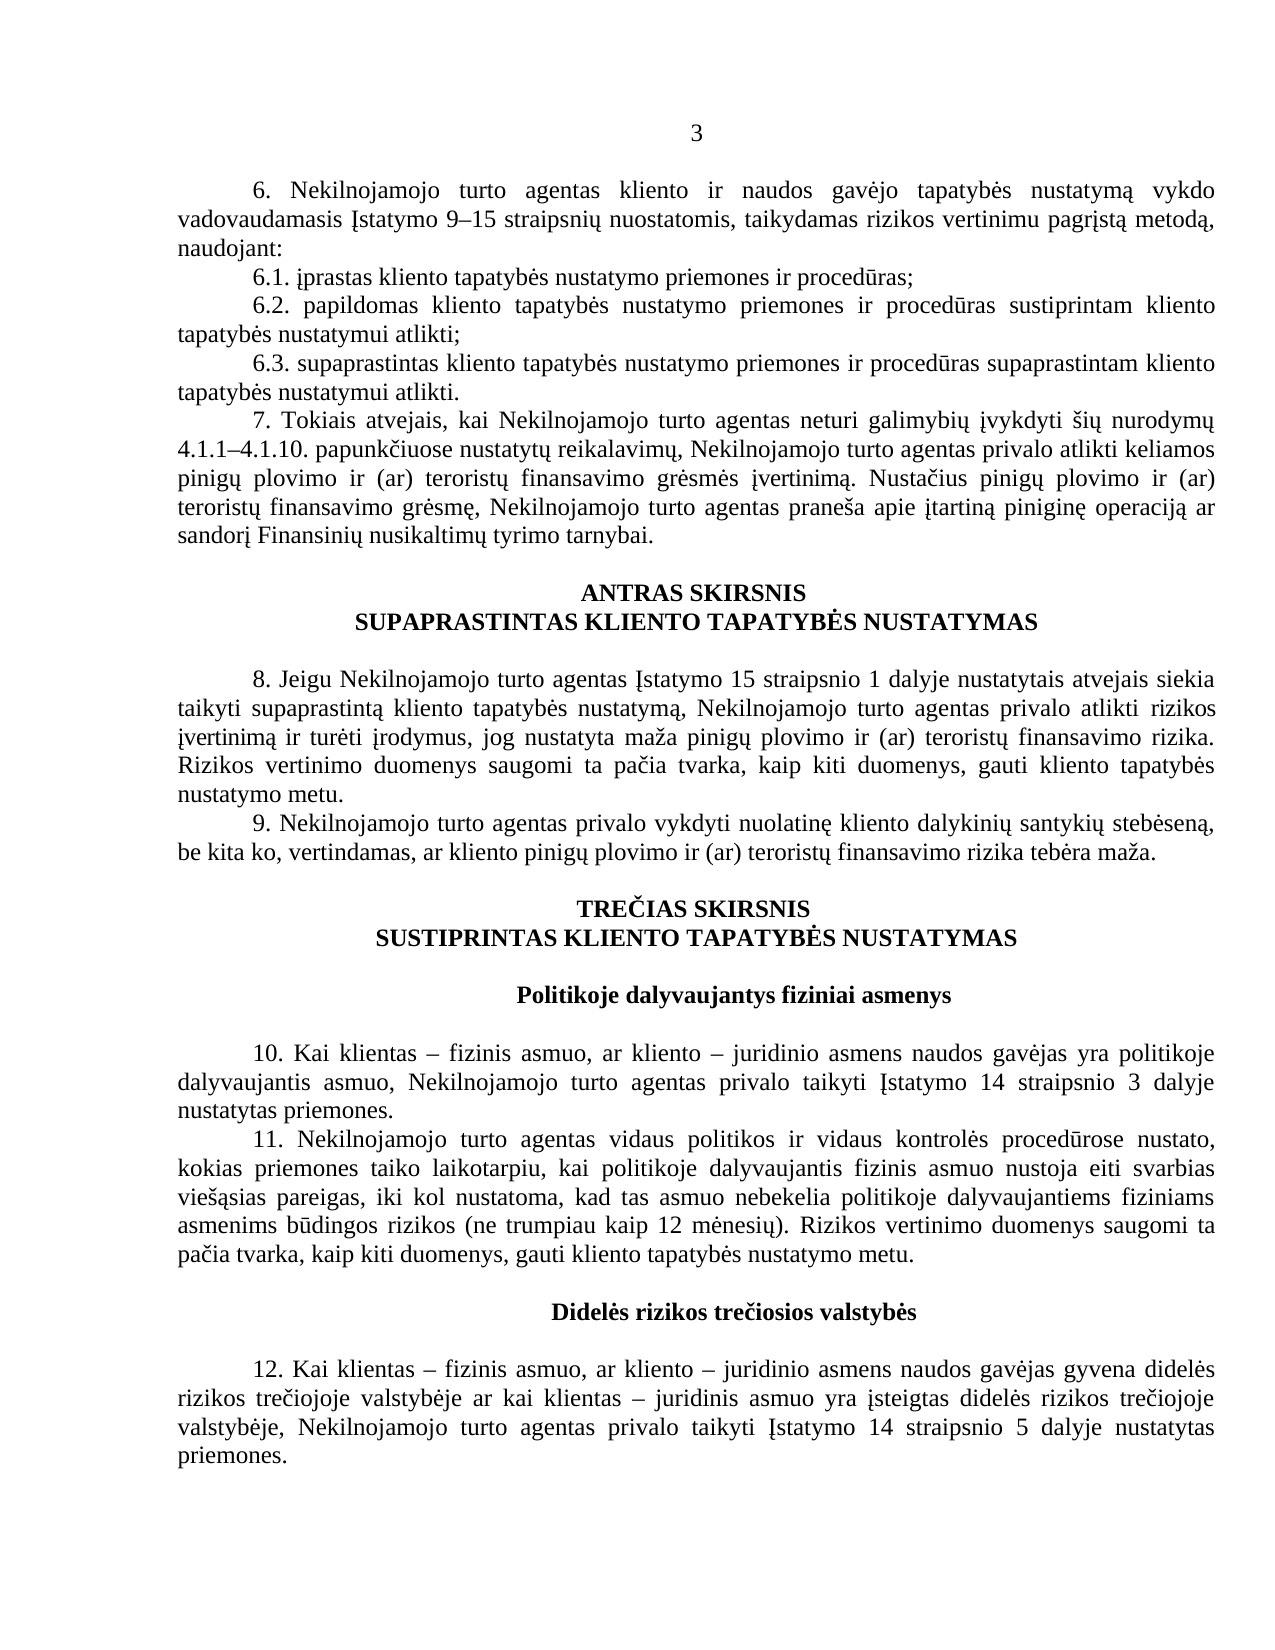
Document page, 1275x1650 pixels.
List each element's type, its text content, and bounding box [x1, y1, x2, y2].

text 8. Jeigu Nekilnojamojo turto agentas Įstatymo 15 straipsnio 1 dalyje nustatytais atvejais siekia taikyti supaprastintą kliento tapatybės nustatymą, Nekilnojamojo turto agentas privalo atlikti rizikos įvertinimą ir turėti įrodymus, jog nustatyta maža pinigų plovimo ir (ar) teroristų finansavimo rizika. Rizikos vertinimo duomenys saugomi ta pačia tvarka, kaip kiti duomenys, gauti kliento tapatybės nustatymo metu. [177, 664, 1216, 808]
text TREČIAS Skirsnis [177, 894, 1216, 923]
text 12. Kai klientas – fizinis asmuo, ar kliento – juridinio asmens naudos gavėjas gyvena didelės rizikos trečiojoje valstybėje ar kai klientas – juridinis asmuo yra įsteigtas didelės rizikos trečiojoje valstybėje, Nekilnojamojo turto agentas privalo taikyti Įstatymo 14 straipsnio 5 dalyje nustatytas priemones. [177, 1354, 1216, 1469]
text 7. Tokiais atvejais, kai Nekilnojamojo turto agentas neturi galimybių įvykdyti šių nurodymų 4.1.1–4.1.10. papunkčiuose nustatytų reikalavimų, Nekilnojamojo turto agentas privalo atlikti keliamos pinigų plovimo ir (ar) teroristų finansavimo grėsmės įvertinimą. Nustačius pinigų plovimo ir (ar) teroristų finansavimo grėsmę, Nekilnojamojo turto agentas praneša apie įtartiną piniginę operaciją ar sandorį Finansinių nusikaltimų tyrimo tarnybai. [177, 406, 1216, 549]
text 6. Nekilnojamojo turto agentas kliento ir naudos gavėjo tapatybės nustatymą vykdo vadovaudamasis Įstatymo 9–15 straipsnių nuostatomis, taikydamas rizikos vertinimu pagrįstą metodą, naudojant: [177, 176, 1216, 262]
text Politikoje dalyvaujantys fiziniai asmenys [177, 981, 1216, 1009]
text SUSTIPRINTAS KLIENTO TAPATYBĖS NUSTATYMAS [177, 923, 1216, 952]
text 6.1. įprastas kliento tapatybės nustatymo priemones ir procedūras; [177, 262, 1216, 291]
text Didelės rizikos trečiosios valstybės [177, 1297, 1216, 1326]
text 6.2. papildomas kliento tapatybės nustatymo priemones ir procedūras sustiprintam kliento tapatybės nustatymui atlikti; [177, 291, 1216, 348]
text 11. Nekilnojamojo turto agentas vidaus politikos ir vidaus kontrolės procedūrose nustato, kokias priemones taiko laikotarpiu, kai politikoje dalyvaujantis fizinis asmuo nustoja eiti svarbias viešąsias pareigas, iki kol nustatoma, kad tas asmuo nebekelia politikoje dalyvaujantiems fiziniams asmenims būdingos rizikos (ne trumpiau kaip 12 mėnesių). Rizikos vertinimo duomenys saugomi ta pačia tvarka, kaip kiti duomenys, gauti kliento tapatybės nustatymo metu. [177, 1124, 1216, 1268]
text 6.3. supaprastintas kliento tapatybės nustatymo priemones ir procedūras supaprastintam kliento tapatybės nustatymui atlikti. [177, 348, 1216, 406]
text ANTRAS Skirsnis [177, 578, 1216, 607]
text SUPAPRASTINTAS KLIENTO TAPATYBĖS NUSTATYMAS [177, 607, 1216, 636]
text 10. Kai klientas – fizinis asmuo, ar kliento – juridinio asmens naudos gavėjas yra politikoje dalyvaujantis asmuo, Nekilnojamojo turto agentas privalo taikyti Įstatymo 14 straipsnio 3 dalyje nustatytas priemones. [177, 1038, 1216, 1124]
text 9. Nekilnojamojo turto agentas privalo vykdyti nuolatinę kliento dalykinių santykių stebėseną, be kita ko, vertindamas, ar kliento pinigų plovimo ir (ar) teroristų finansavimo rizika tebėra maža. [177, 808, 1216, 866]
